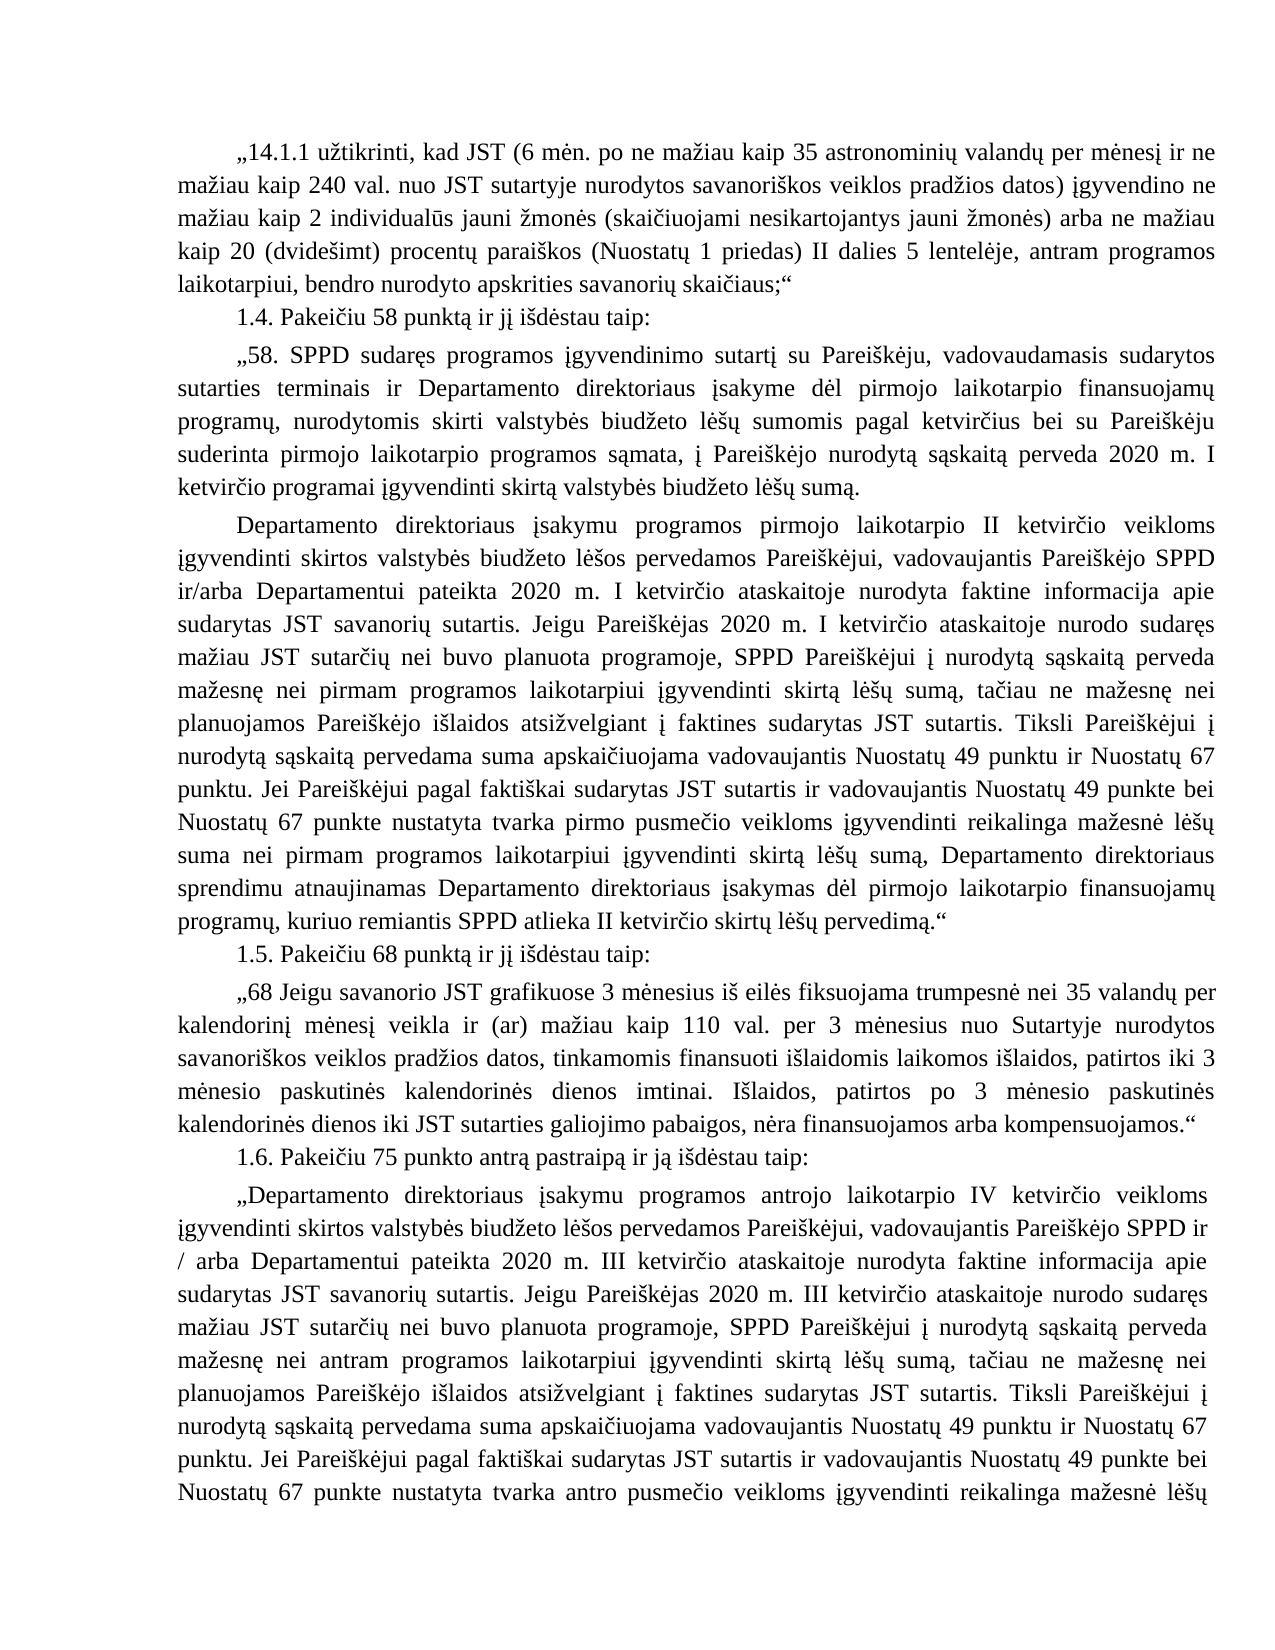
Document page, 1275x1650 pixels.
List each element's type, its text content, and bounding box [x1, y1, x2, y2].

text 1.6. Pakeičiu 75 punkto antrą pastraipą ir ją išdėstau taip: [177, 1142, 1216, 1171]
text 1.5. Pakeičiu 68 punktą ir jį išdėstau taip: [177, 939, 1216, 968]
text 1.4. Pakeičiu 58 punktą ir jį išdėstau taip: [177, 302, 1216, 331]
text „14.1.1 užtikrinti, kad JST (6 mėn. po ne mažiau kaip 35 astronominių valandų per mėnesį ir ne mažiau kaip 240 val. nuo JST sutartyje nurodytos savanoriškos veiklos pradžios datos) įgyvendino ne mažiau kaip 2 individualūs jauni žmonės (skaičiuojami nesikartojantys jauni žmonės) arba ne mažiau kaip 20 (dvidešimt) procentų paraiškos (Nuostatų 1 priedas) II dalies 5 lentelėje, antram programos laikotarpiui, bendro nurodyto apskrities savanorių skaičiaus;“ [177, 137, 1216, 298]
text Departamento direktoriaus įsakymu programos pirmojo laikotarpio II ketvirčio veikloms įgyvendinti skirtos valstybės biudžeto lėšos pervedamos Pareiškėjui, vadovaujantis Pareiškėjo SPPD ir/arba Departamentui pateikta 2020 m. I ketvirčio ataskaitoje nurodyta faktine informacija apie sudarytas JST savanorių sutartis. Jeigu Pareiškėjas 2020 m. I ketvirčio ataskaitoje nurodo sudaręs mažiau JST sutarčių nei buvo planuota programoje, SPPD Pareiškėjui į nurodytą sąskaitą perveda mažesnę nei pirmam programos laikotarpiui įgyvendinti skirtą lėšų sumą, tačiau ne mažesnę nei planuojamos Pareiškėjo išlaidos atsižvelgiant į faktines sudarytas JST sutartis. Tiksli Pareiškėjui į nurodytą sąskaitą pervedama suma apskaičiuojama vadovaujantis Nuostatų 49 punktu ir Nuostatų 67 punktu. Jei Pareiškėjui pagal faktiškai sudarytas JST sutartis ir vadovaujantis Nuostatų 49 punkte bei Nuostatų 67 punkte nustatyta tvarka pirmo pusmečio veikloms įgyvendinti reikalinga mažesnė lėšų suma nei pirmam programos laikotarpiui įgyvendinti skirtą lėšų sumą, Departamento direktoriaus sprendimu atnaujinamas Departamento direktoriaus įsakymas dėl pirmojo laikotarpio finansuojamų programų, kuriuo remiantis SPPD atlieka II ketvirčio skirtų lėšų pervedimą.“ [177, 510, 1216, 935]
text „Departamento direktoriaus įsakymu programos antrojo laikotarpio IV ketvirčio veikloms įgyvendinti skirtos valstybės biudžeto lėšos pervedamos Pareiškėjui, vadovaujantis Pareiškėjo SPPD ir / arba Departamentui pateikta 2020 m. III ketvirčio ataskaitoje nurodyta faktine informacija apie sudarytas JST savanorių sutartis. Jeigu Pareiškėjas 2020 m. III ketvirčio ataskaitoje nurodo sudaręs mažiau JST sutarčių nei buvo planuota programoje, SPPD Pareiškėjui į nurodytą sąskaitą perveda mažesnę nei antram programos laikotarpiui įgyvendinti skirtą lėšų sumą, tačiau ne mažesnę nei planuojamos Pareiškėjo išlaidos atsižvelgiant į faktines sudarytas JST sutartis. Tiksli Pareiškėjui į nurodytą sąskaitą pervedama suma apskaičiuojama vadovaujantis Nuostatų 49 punktu ir Nuostatų 67 punktu. Jei Pareiškėjui pagal faktiškai sudarytas JST sutartis ir vadovaujantis Nuostatų 49 punkte bei Nuostatų 67 punkte nustatyta tvarka antro pusmečio veikloms įgyvendinti reikalinga mažesnė lėšų [177, 1180, 1208, 1506]
text „68 Jeigu savanorio JST grafikuose 3 mėnesius iš eilės fiksuojama trumpesnė nei 35 valandų per kalendorinį mėnesį veikla ir (ar) mažiau kaip 110 val. per 3 mėnesius nuo Sutartyje nurodytos savanoriškos veiklos pradžios datos, tinkamomis finansuoti išlaidomis laikomos išlaidos, patirtos iki 3 mėnesio paskutinės kalendorinės dienos imtinai. Išlaidos, patirtos po 3 mėnesio paskutinės kalendorinės dienos iki JST sutarties galiojimo pabaigos, nėra finansuojamos arba kompensuojamos.“ [177, 977, 1216, 1138]
text „58. SPPD sudaręs programos įgyvendinimo sutartį su Pareiškėju, vadovaudamasis sudarytos sutarties terminais ir Departamento direktoriaus įsakyme dėl pirmojo laikotarpio finansuojamų programų, nurodytomis skirti valstybės biudžeto lėšų sumomis pagal ketvirčius bei su Pareiškėju suderinta pirmojo laikotarpio programos sąmata, į Pareiškėjo nurodytą sąskaitą perveda 2020 m. I ketvirčio programai įgyvendinti skirtą valstybės biudžeto lėšų sumą. [177, 340, 1216, 501]
